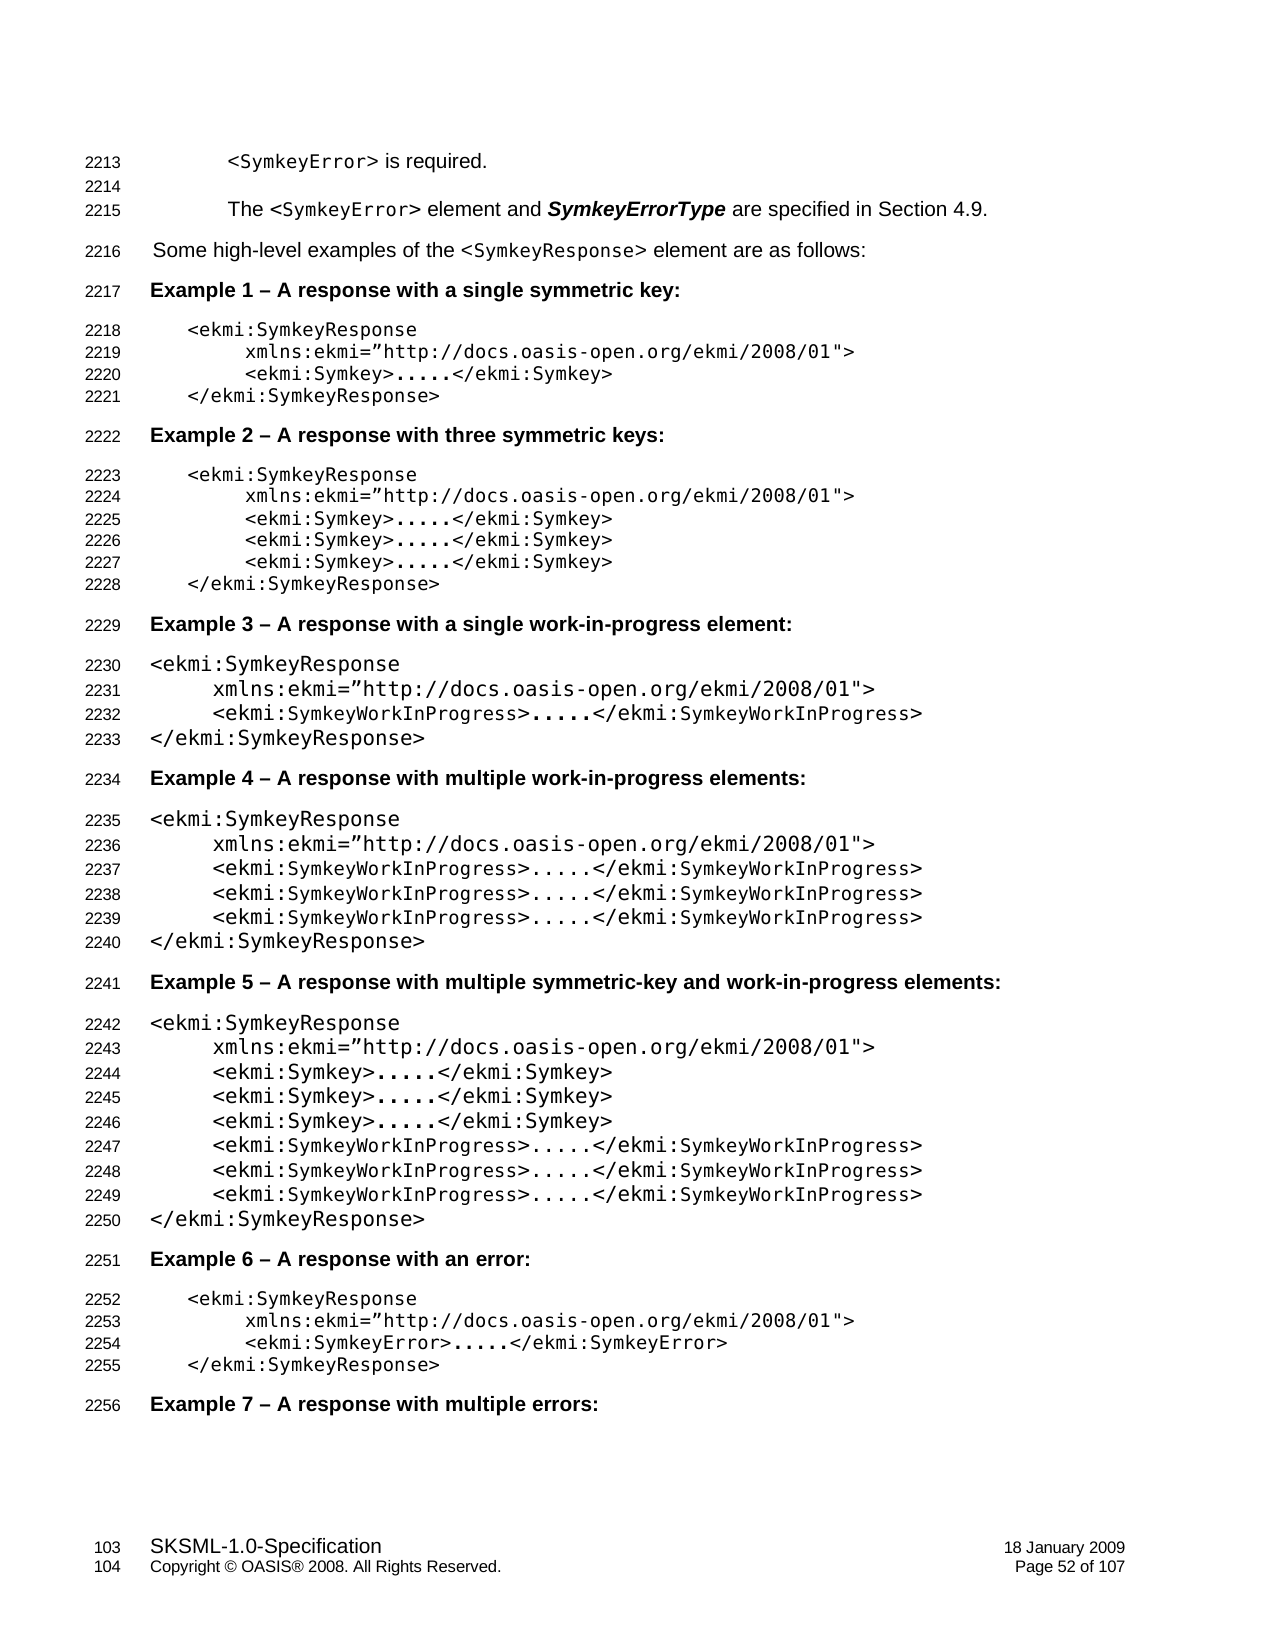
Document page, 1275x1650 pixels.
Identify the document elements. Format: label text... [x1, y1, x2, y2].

text Example 5 – A response with multiple symmetric-key and work-in-progress elements: [150, 971, 1125, 994]
text <ekmi:SymkeyResponse xmlns:ekmi=”http://docs.oasis-open.org/ekmi/2008/01"> <ekmi:SymkeyWorkInProgress>.....</ekmi:SymkeyWorkInProgress> </ekmi:SymkeyResponse> [150, 652, 1125, 750]
text <ekmi:SymkeyResponse xmlns:ekmi=”http://docs.oasis-open.org/ekmi/2008/01"> <ekmi:SymkeyError>.....</ekmi:SymkeyError> </ekmi:SymkeyResponse> [187, 1288, 1125, 1376]
text Example 1 – A response with a single symmetric key: [150, 278, 1125, 302]
text Example 2 – A response with three symmetric keys: [150, 423, 1125, 447]
text <ekmi:SymkeyResponse xmlns:ekmi=”http://docs.oasis-open.org/ekmi/2008/01"> <ekmi:Symkey>.....</ekmi:Symkey> <ekmi:Symkey>.....</ekmi:Symkey> <ekmi:Symkey>.....</ekmi:Symkey> <ekmi:SymkeyWorkInProgress>.....</ekmi:SymkeyWorkInProgress> <ekmi:SymkeyWorkInProgress>.....</ekmi:SymkeyWorkInProgress> <ekmi:SymkeyWorkInProgress>.....</ekmi:SymkeyWorkInProgress> </ekmi:SymkeyResponse> [150, 1011, 1125, 1231]
text Example 7 – A response with multiple errors: [150, 1392, 1125, 1416]
text Example 6 – A response with an error: [150, 1248, 1125, 1271]
text Some high-level examples of the <SymkeyResponse> element are as follows: [152, 238, 1125, 262]
text Example 4 – A response with multiple work-in-progress elements: [150, 767, 1125, 790]
text <ekmi:SymkeyResponse xmlns:ekmi=”http://docs.oasis-open.org/ekmi/2008/01"> <ekmi:Symkey>.....</ekmi:Symkey> </ekmi:SymkeyResponse> [187, 319, 1125, 407]
text <ekmi:SymkeyResponse xmlns:ekmi=”http://docs.oasis-open.org/ekmi/2008/01"> <ekmi:Symkey>.....</ekmi:Symkey> <ekmi:Symkey>.....</ekmi:Symkey> <ekmi:Symkey>.....</ekmi:Symkey> </ekmi:SymkeyResponse> [187, 463, 1125, 595]
text <ekmi:SymkeyResponse xmlns:ekmi=”http://docs.oasis-open.org/ekmi/2008/01"> <ekmi:SymkeyWorkInProgress>.....</ekmi:SymkeyWorkInProgress> <ekmi:SymkeyWorkInProgress>.....</ekmi:SymkeyWorkInProgress> <ekmi:SymkeyWorkInProgress>.....</ekmi:SymkeyWorkInProgress> </ekmi:SymkeyResponse> [150, 807, 1125, 954]
list <SymkeyError> is required. The <SymkeyError> element and SymkeyErrorType are specified in Section 4.9. [190, 150, 1125, 222]
text Example 3 – A response with a single work-in-progress element: [150, 612, 1125, 636]
